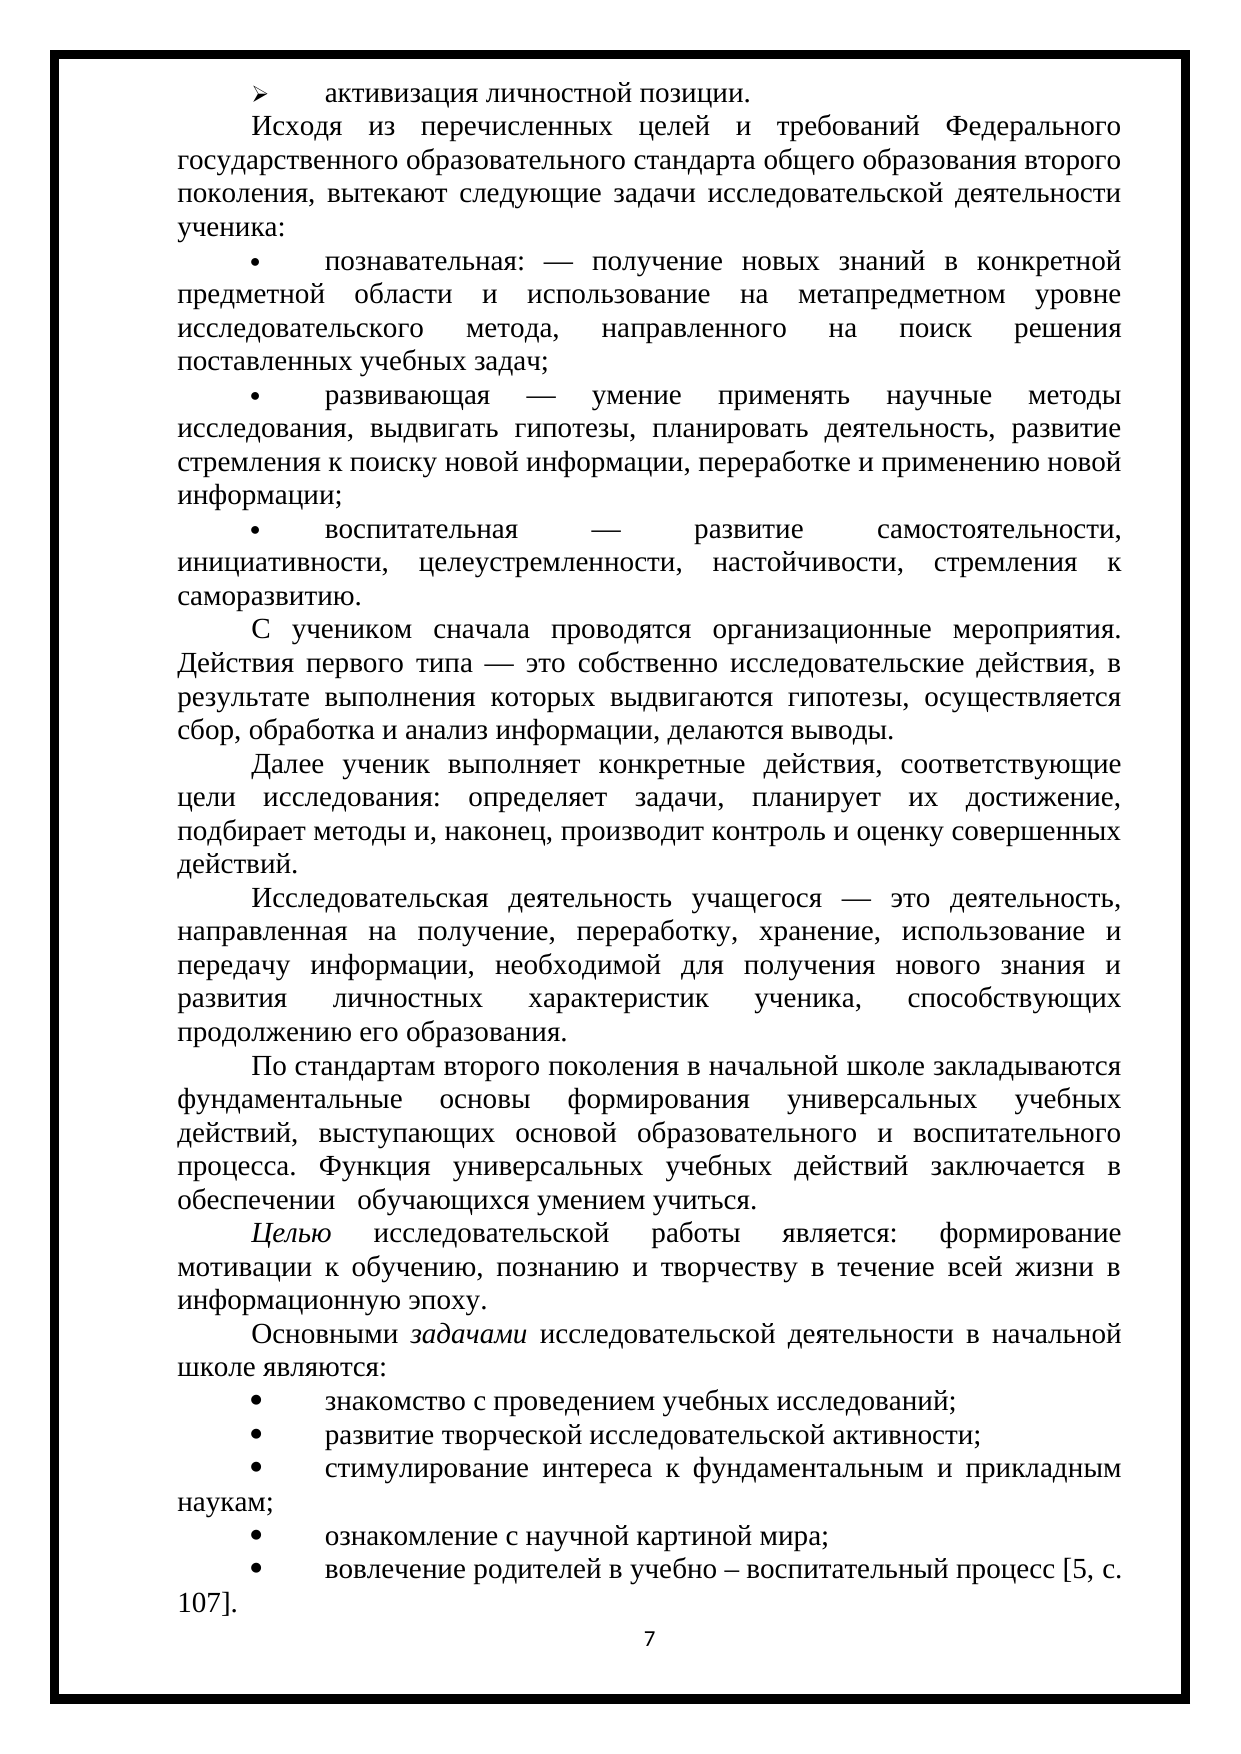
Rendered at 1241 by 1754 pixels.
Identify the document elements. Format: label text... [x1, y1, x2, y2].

list стимулирование интереса к фундаментальным и прикладным наукам; [177, 1450, 1122, 1518]
list познавательная: — получение новых знаний в конкретной предметной области и использование на метапредметном уровне исследовательского метода, направленного на поиск решения поставленных учебных задач; [177, 243, 1122, 377]
list развивающая — умение применять научные методы исследования, выдвигать гипотезы, планировать деятельность, развитие стремления к поиску новой информации, переработке и применению новой информации; [177, 377, 1122, 511]
list развитие творческой исследовательской активности; [177, 1417, 1122, 1450]
text Далее ученик выполняет конкретные действия, соответствующие цели исследования: определяет задачи, планирует их достижение, подбирает методы и, наконец, производит контроль и оценку совершенных действий. [177, 746, 1122, 880]
text Основными задачами исследовательской деятельности в начальной школе являются: [177, 1316, 1122, 1383]
text С учеником сначала проводятся организационные мероприятия. Действия первого типа — это собственно исследовательские действия, в результате выполнения которых выдвигаются гипотезы, осуществляется сбор, обработка и анализ информации, делаются выводы. [177, 612, 1122, 746]
list вовлечение родителей в учебно – воспитательный процесс [5, c. 107]. [177, 1551, 1122, 1618]
text Целью исследовательской работы является: формирование мотивации к обучению, познанию и творчеству в течение всей жизни в информационную эпоху. [177, 1215, 1122, 1316]
list воспитательная — развитие самостоятельности, инициативности, целеустремленности, настойчивости, стремления к саморазвитию. [177, 511, 1122, 612]
text Исследовательская деятельность учащегося — это деятельность, направленная на получение, переработку, хранение, использование и передачу информации, необходимой для получения нового знания и развития личностных характеристик ученика, способствующих продолжению его образования. [177, 880, 1122, 1048]
list ознакомление с научной картиной мира; [177, 1518, 1122, 1551]
text По стандартам второго поколения в начальной школе закладываются фундаментальные основы формирования универсальных учебных действий, выступающих основой образовательного и воспитательного процесса. Функция универсальных учебных действий заключается в обеспечении обучающихся умением учиться. [177, 1048, 1122, 1215]
list активизация личностной позиции. [177, 75, 1122, 108]
text Исходя из перечисленных целей и требований Федерального государственного образовательного стандарта общего образования второго поколения, вытекают следующие задачи исследовательской деятельности ученика: [177, 108, 1122, 243]
list знакомство с проведением учебных исследований; [177, 1383, 1122, 1417]
